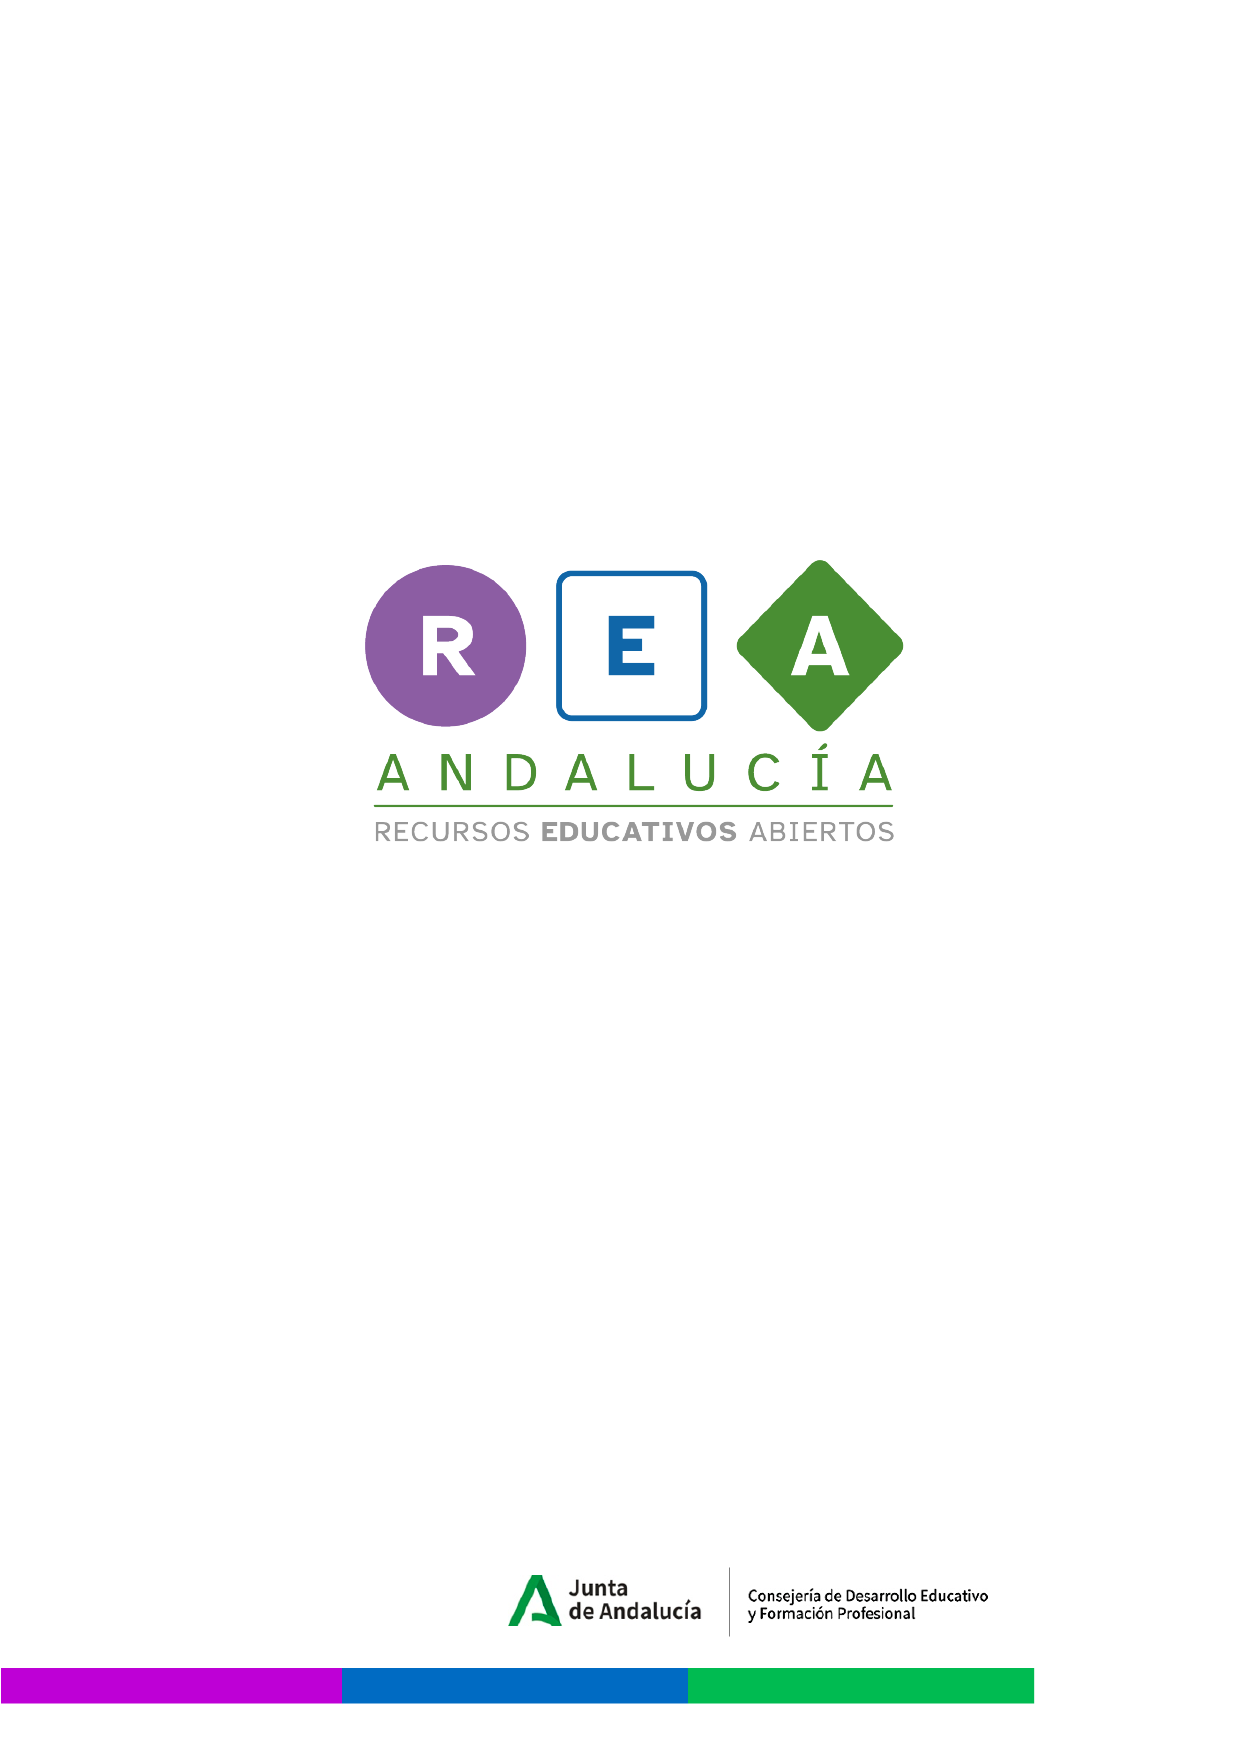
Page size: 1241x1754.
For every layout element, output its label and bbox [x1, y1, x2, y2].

picture [1, 1544, 1035, 1704]
picture [339, 405, 931, 996]
